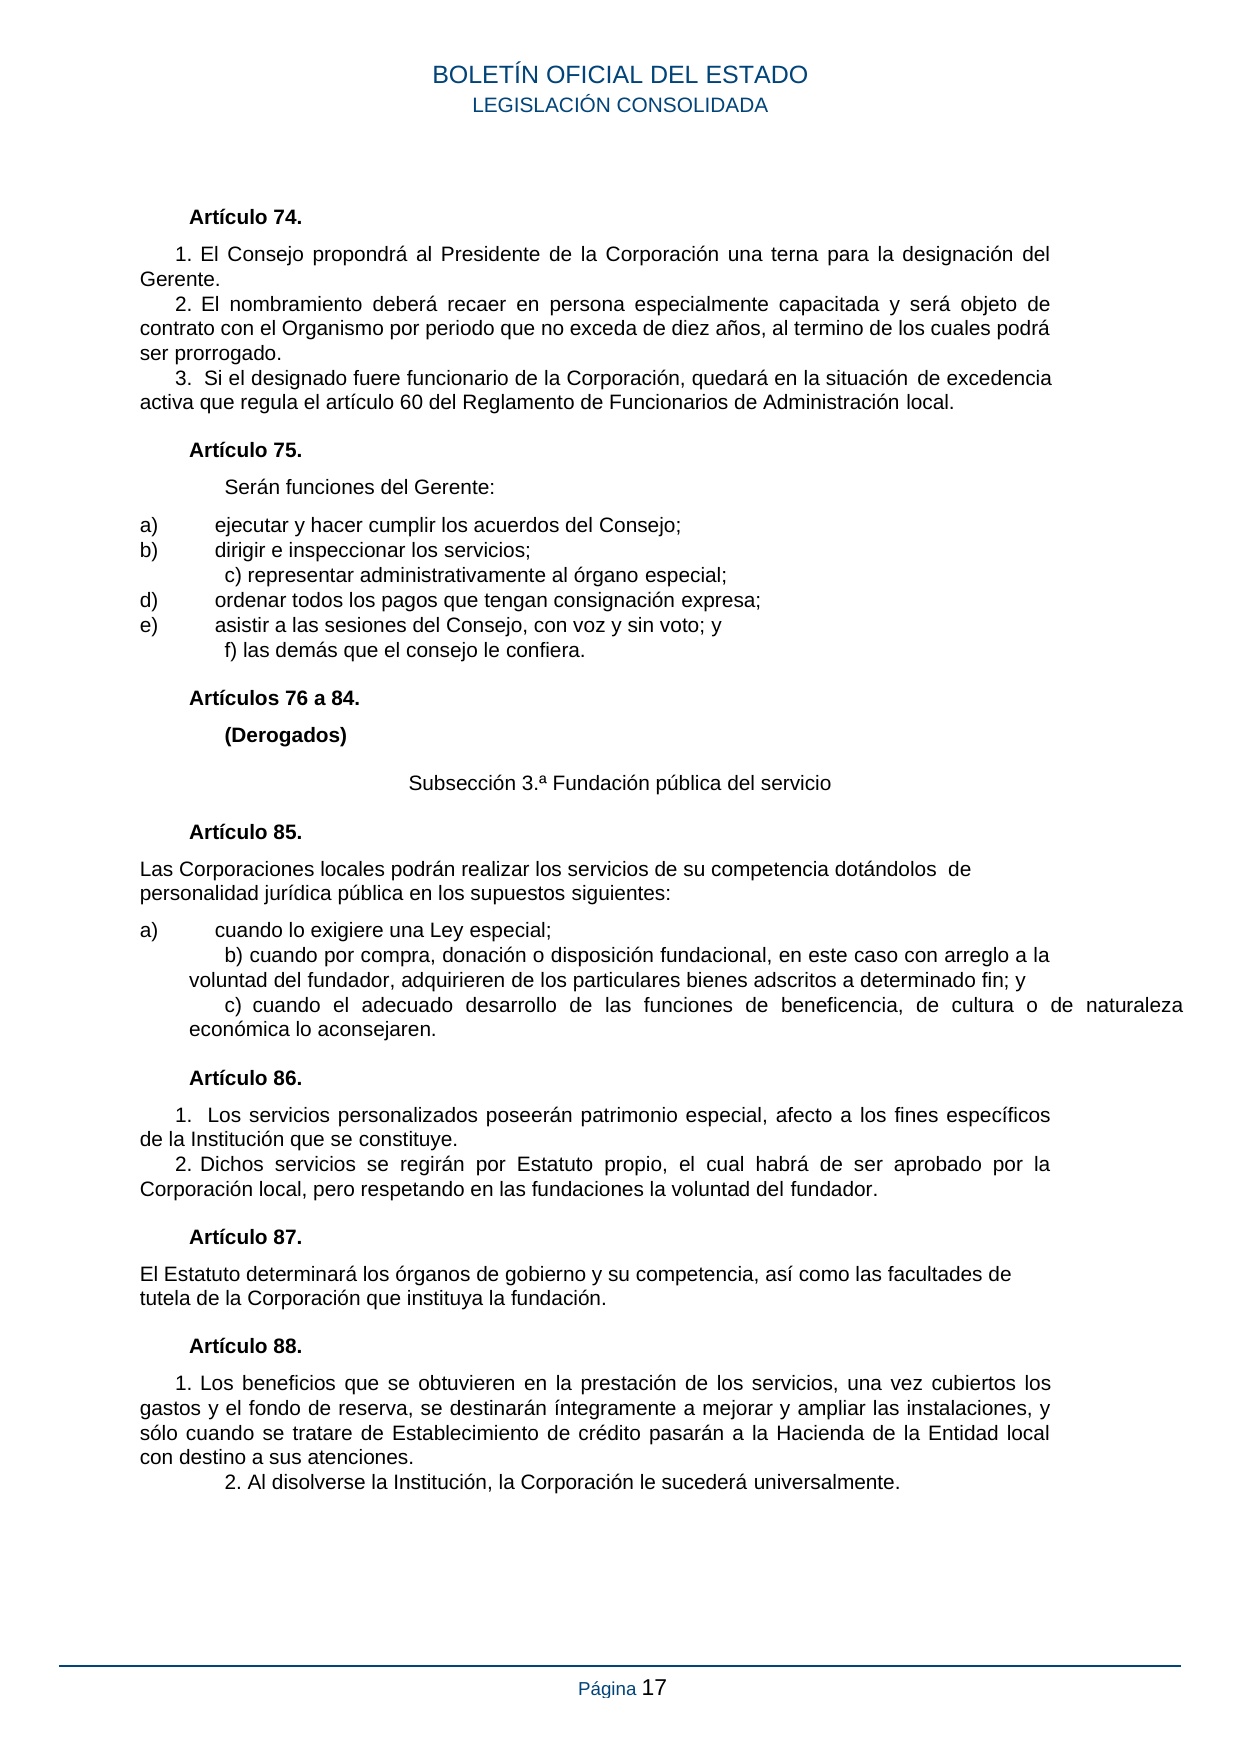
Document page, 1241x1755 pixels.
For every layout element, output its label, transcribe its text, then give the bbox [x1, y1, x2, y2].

list Los beneficios que se obtuvieren en la prestación de los servicios, una vez cubiertos los gastos y el fondo de reserva, se destinarán íntegramente a mejorar y ampliar las instalaciones, y sólo cuando se tratare de Establecimiento de crédito pasarán a la Hacienda de la Entidad local con destino a sus atenciones. [139, 1371, 1052, 1469]
list ejecutar y hacer cumplir los acuerdos del Consejo; [139, 513, 1184, 537]
subtitle Artículo 87. [189, 1224, 1184, 1248]
text Serán funciones del Gerente: [224, 475, 1184, 499]
text Las Corporaciones locales podrán realizar los servicios de su competencia dotándolos de personalidad jurídica pública en los supuestos siguientes: [139, 856, 1046, 905]
list ordenar todos los pagos que tengan consignación expresa; [139, 588, 1184, 612]
subtitle Artículos 76 a 84. (Derogados) [189, 686, 362, 747]
list Al disolverse la Institución, la Corporación le sucederá universalmente. [224, 1470, 1184, 1494]
list las demás que el consejo le confiera. [224, 638, 1184, 662]
list Los servicios personalizados poseerán patrimonio especial, afecto a los fines específicos de la Institución que se constituye. [139, 1102, 1052, 1151]
subtitle Artículo 75. [189, 438, 1184, 462]
list asistir a las sesiones del Consejo, con voz y sin voto; y [139, 613, 1184, 637]
list representar administrativamente al órgano especial; [224, 563, 1184, 587]
list Dichos servicios se regirán por Estatuto propio, el cual habrá de ser aprobado por la Corporación local, pero respetando en las fundaciones la voluntad del fundador. [139, 1152, 1052, 1200]
list dirigir e inspeccionar los servicios; [139, 538, 1184, 562]
subtitle Artículo 74. [189, 205, 1184, 229]
list El nombramiento deberá recaer en persona especialmente capacitada y será objeto de contrato con el Organismo por periodo que no exceda de diez años, al termino de los cuales podrá ser prorrogado. [139, 291, 1052, 364]
text Subsección 3.ª Fundación pública del servicio [408, 771, 1184, 795]
subtitle Artículo 85. [189, 820, 1184, 844]
subtitle Artículo 86. [189, 1066, 1184, 1089]
list Si el designado fuere funcionario de la Corporación, quedará en la situación de excedencia activa que regula el artículo 60 del Reglamento de Funcionarios de Administración local. [139, 365, 1052, 414]
list cuando el adecuado desarrollo de las funciones de beneficencia, de cultura o de naturaleza económica lo aconsejaren. [189, 993, 1184, 1041]
list cuando lo exigiere una Ley especial; [139, 918, 1184, 942]
list El Consejo propondrá al Presidente de la Corporación una terna para la designación del Gerente. [139, 242, 1052, 291]
text El Estatuto determinará los órganos de gobierno y su competencia, así como las facultades de tutela de la Corporación que instituya la fundación. [139, 1261, 1016, 1310]
list cuando por compra, donación o disposición fundacional, en este caso con arreglo a la voluntad del fundador, adquirieren de los particulares bienes adscritos a determinado fin; y [189, 943, 1052, 992]
subtitle Artículo 88. [189, 1334, 1184, 1358]
